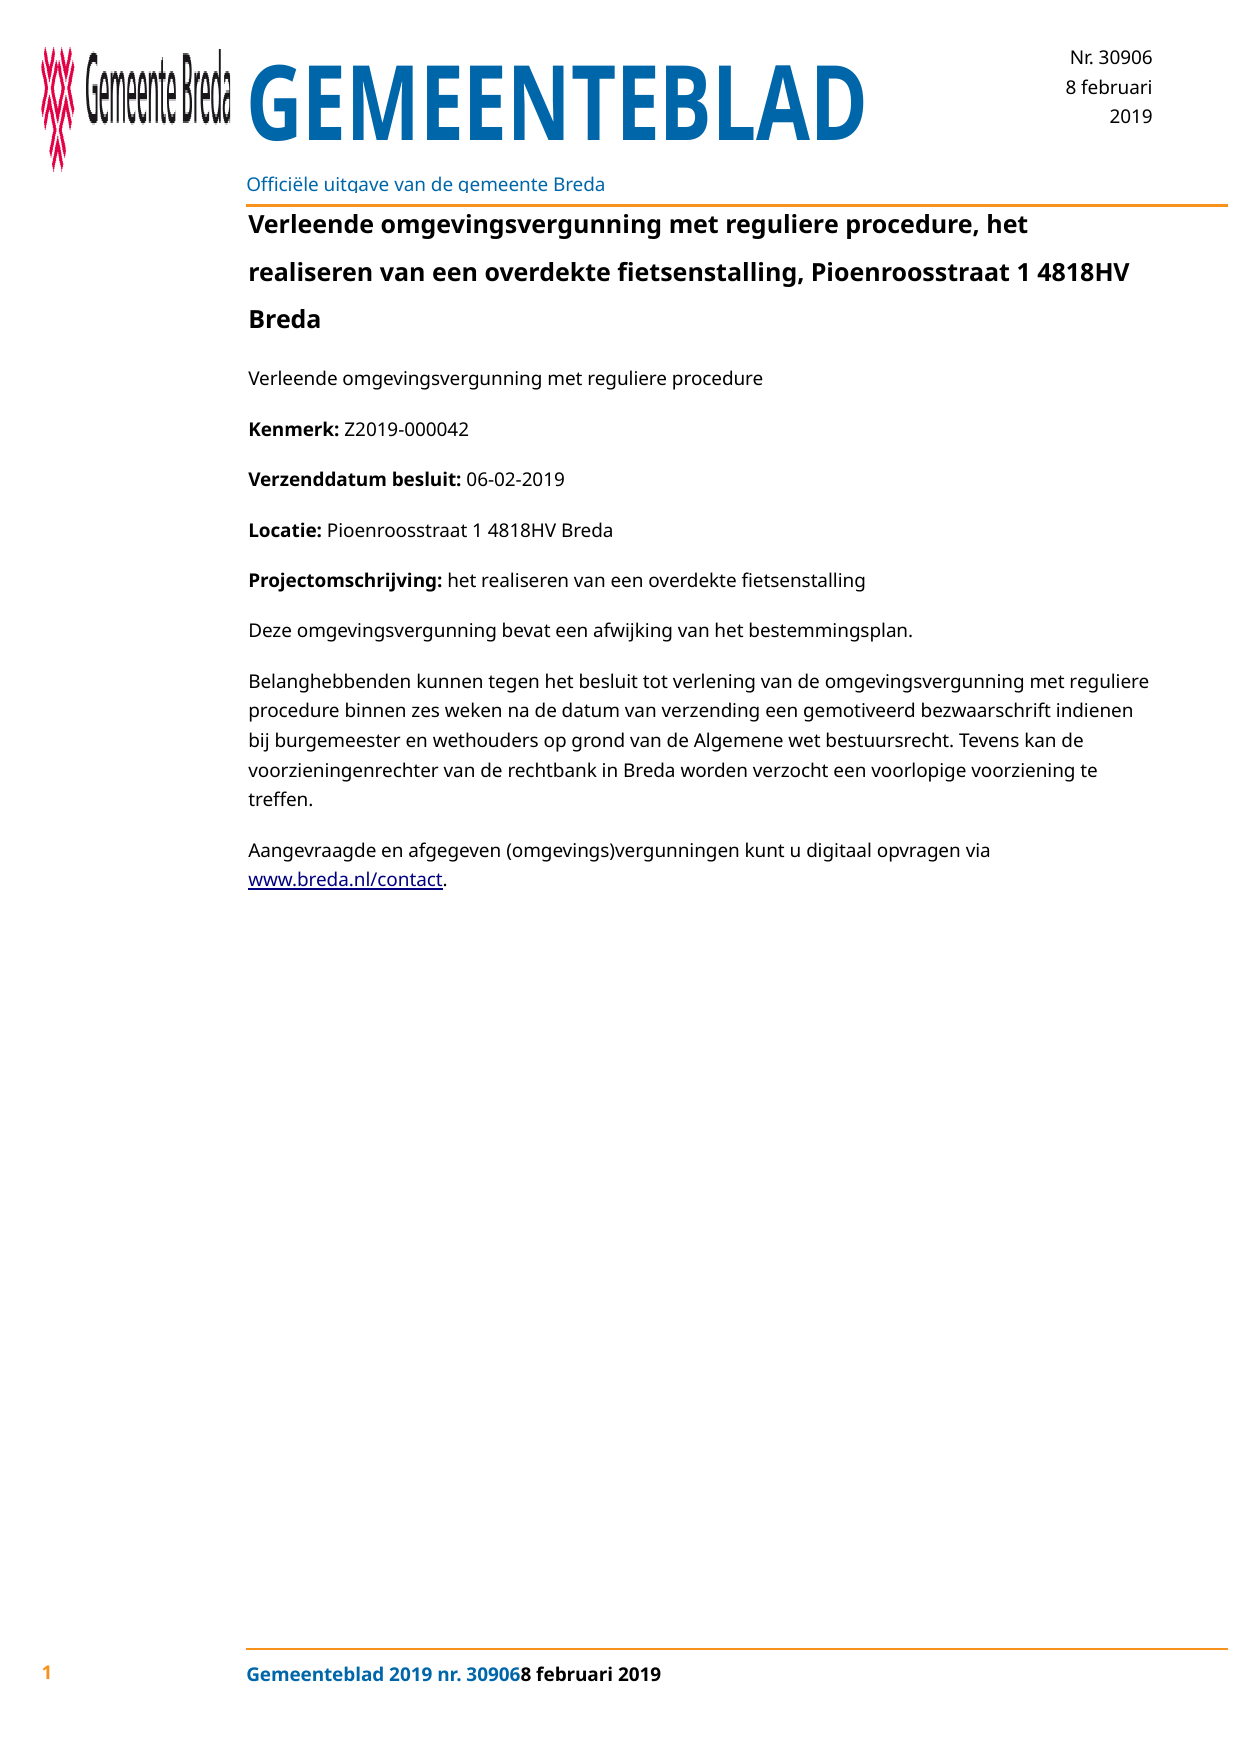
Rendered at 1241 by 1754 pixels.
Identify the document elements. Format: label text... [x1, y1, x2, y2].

picture [41, 47, 231, 172]
text Deze omgevingsvergunning bevat een afwijking van het bestemmingsplan. [248, 618, 1152, 643]
text Locatie: Pioenroosstraat 1 4818HV Breda [248, 517, 1152, 542]
text Aangevraagde en afgegeven (omgevings)vergunningen kunt u digitaal opvragen via www.breda.nl/contact. [248, 837, 1152, 892]
text Belanghebbenden kunnen tegen het besluit tot verlening van de omgevingsvergunning met reguliere procedure binnen zes weken na de datum van verzending een gemotiveerd bezwaarschrift indienen bij burgemeester en wethouders op grond van de Algemene wet bestuursrecht. Tevens kan de voorzieningenrechter van de rechtbank in Breda worden verzocht een voorlopige voorziening te treffen. [248, 668, 1152, 812]
text Kenmerk: Z2019-000042 [248, 416, 1152, 442]
text Verleende omgevingsvergunning met reguliere procedure [248, 366, 1152, 391]
text Verleende omgevingsvergunning met reguliere procedure, het realiseren van een overdekte fietsenstalling, Pioenroosstraat 1 4818HV Breda [248, 207, 1152, 336]
text Verzenddatum besluit: 06-02-2019 [248, 466, 1152, 492]
text Projectomschrijving: het realiseren van een overdekte fietsenstalling [248, 567, 1152, 593]
